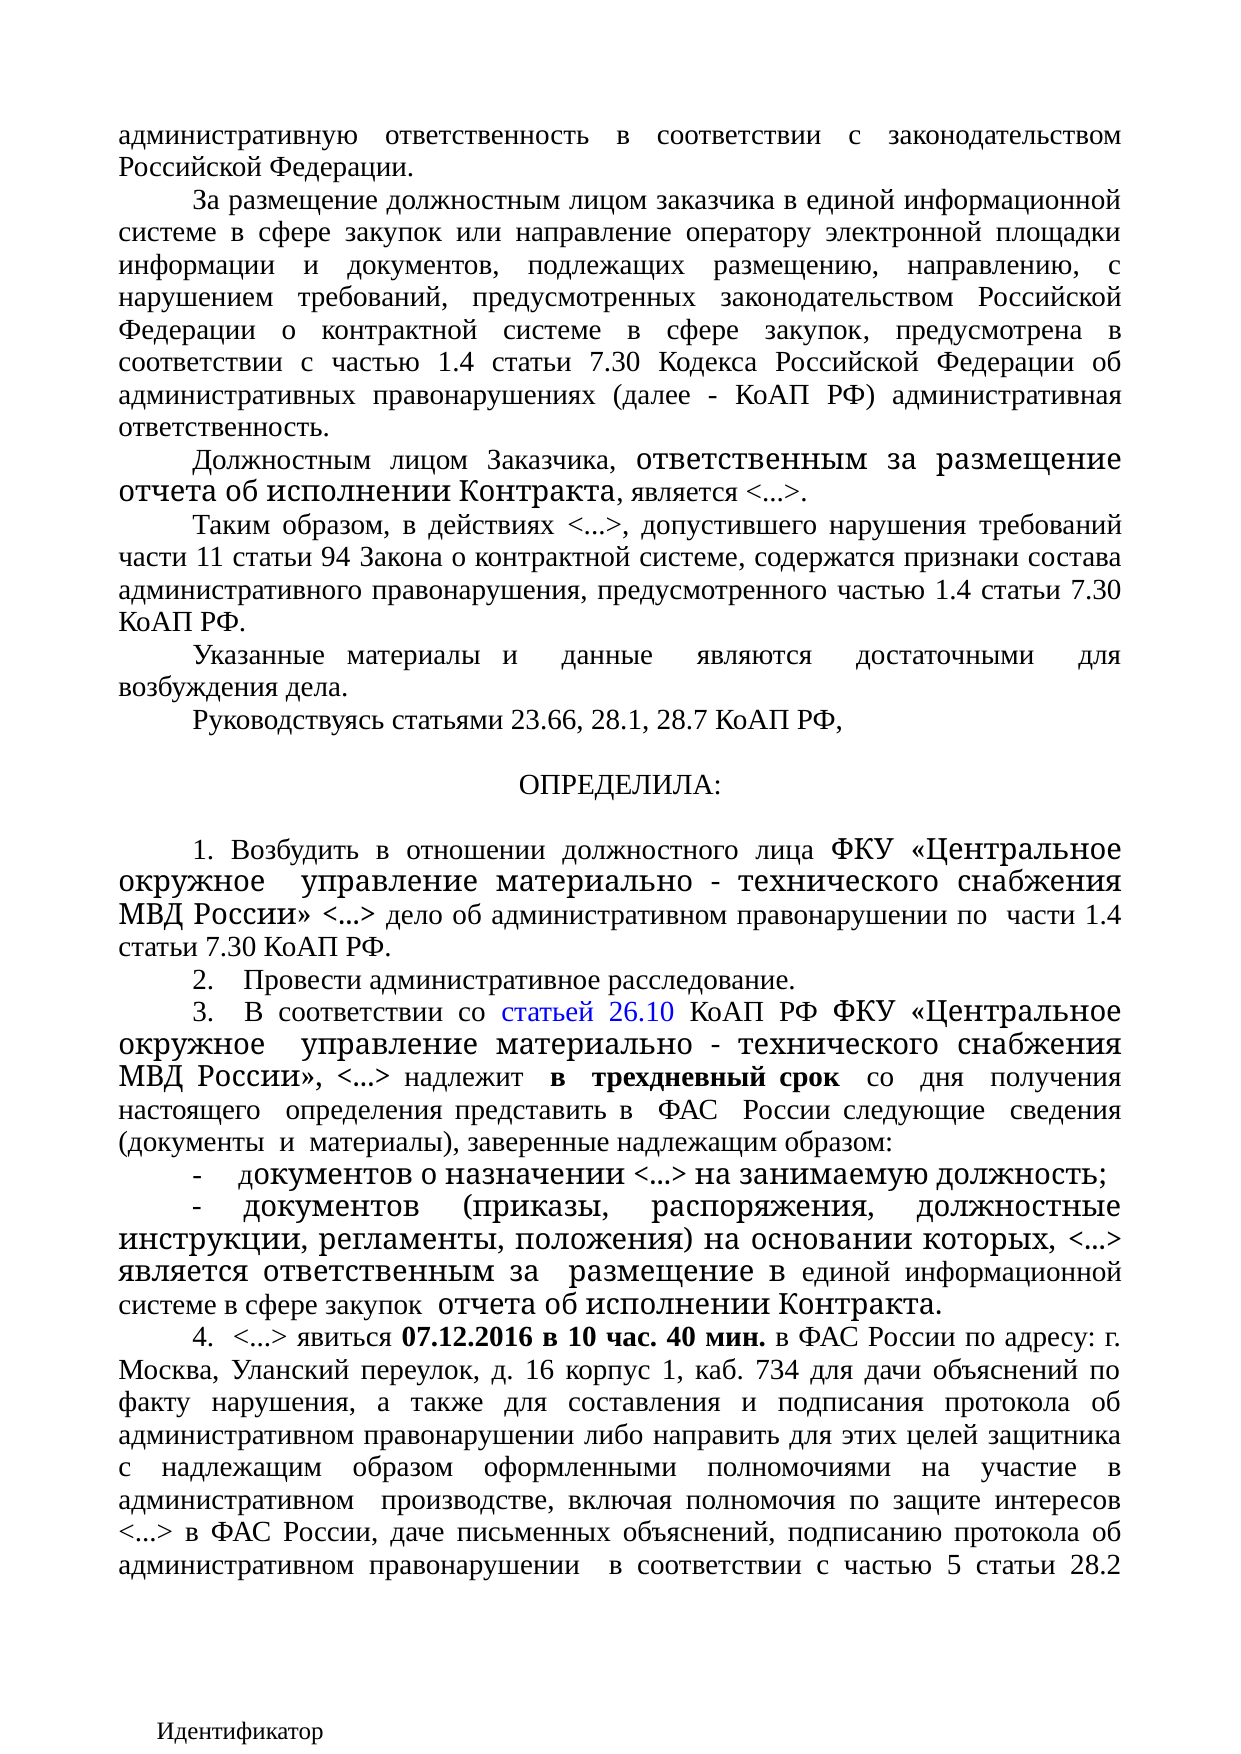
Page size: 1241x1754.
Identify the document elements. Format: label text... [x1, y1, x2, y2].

text - документов (приказы, распоряжения, должностные инструкции, регламенты, положения) на основании которых, <...> является ответственным за размещение в единой информационной системе в сфере закупок отчета об исполнении Контракта. [118, 1191, 1122, 1321]
text Таким образом, в действиях <...>, допустившего нарушения требований части 11 статьи 94 Закона о контрактной системе, содержатся признаки состава административного правонарушения, предусмотренного частью 1.4 статьи 7.30 КоАП РФ. [118, 508, 1122, 638]
text 1. Возбудить в отношении должностного лица ФКУ «Центральное окружное управление материально - технического снабжения МВД России» <...> дело об административном правонарушении по части 1.4 статьи 7.30 КоАП РФ. [118, 833, 1122, 963]
list 4. <...> явиться 07.12.2016 в 10 час. 40 мин. в ФАС России по адресу: г. Москва, Уланский переулок, д. 16 корпус 1, каб. 734 для дачи объяснений по факту нарушения, а также для составления и подписания протокола об административном правонарушении либо направить для этих целей защитника с надлежащим образом оформленными полномочиями на участие в административном производстве, включая полномочия по защите интересов <...> в ФАС России, даче письменных объяснений, подписанию протокола об административном правонарушении в соответствии с частью 5 статьи 28.2 [118, 1321, 1122, 1581]
text Указанные материалы и данные являются достаточными для возбуждения дела. [118, 638, 1122, 703]
text ОПРЕДЕЛИЛА: [118, 768, 1122, 801]
text Должностным лицом Заказчика, ответственным за размещение отчета об исполнении Контракта, является <...>. [118, 443, 1122, 508]
text За размещение должностным лицом заказчика в единой информационной системе в сфере закупок или направление оператору электронной площадки информации и документов, подлежащих размещению, направлению, с нарушением требований, предусмотренных законодательством Российской Федерации о контрактной системе в сфере закупок, предусмотрена в соответствии с частью 1.4 статьи 7.30 Кодекса Российской Федерации об административных правонарушениях (далее - КоАП РФ) административная ответственность. [118, 183, 1122, 443]
text Руководствуясь статьями 23.66, 28.1, 28.7 КоАП РФ, [118, 703, 1122, 736]
list 2. Провести административное расследование. [118, 963, 1122, 996]
text - документов о назначении <...> на занимаемую должность; [118, 1158, 1122, 1191]
text административную ответственность в соответствии с законодательством Российской Федерации. [118, 118, 1122, 183]
list 3. В соответствии со статьей 26.10 КоАП РФ ФКУ «Центральное окружное управление материально - технического снабжения МВД России», <...> надлежит в трехдневный срок со дня получения настоящего определения представить в ФАС России следующие сведения (документы и материалы), заверенные надлежащим образом: [118, 996, 1122, 1158]
